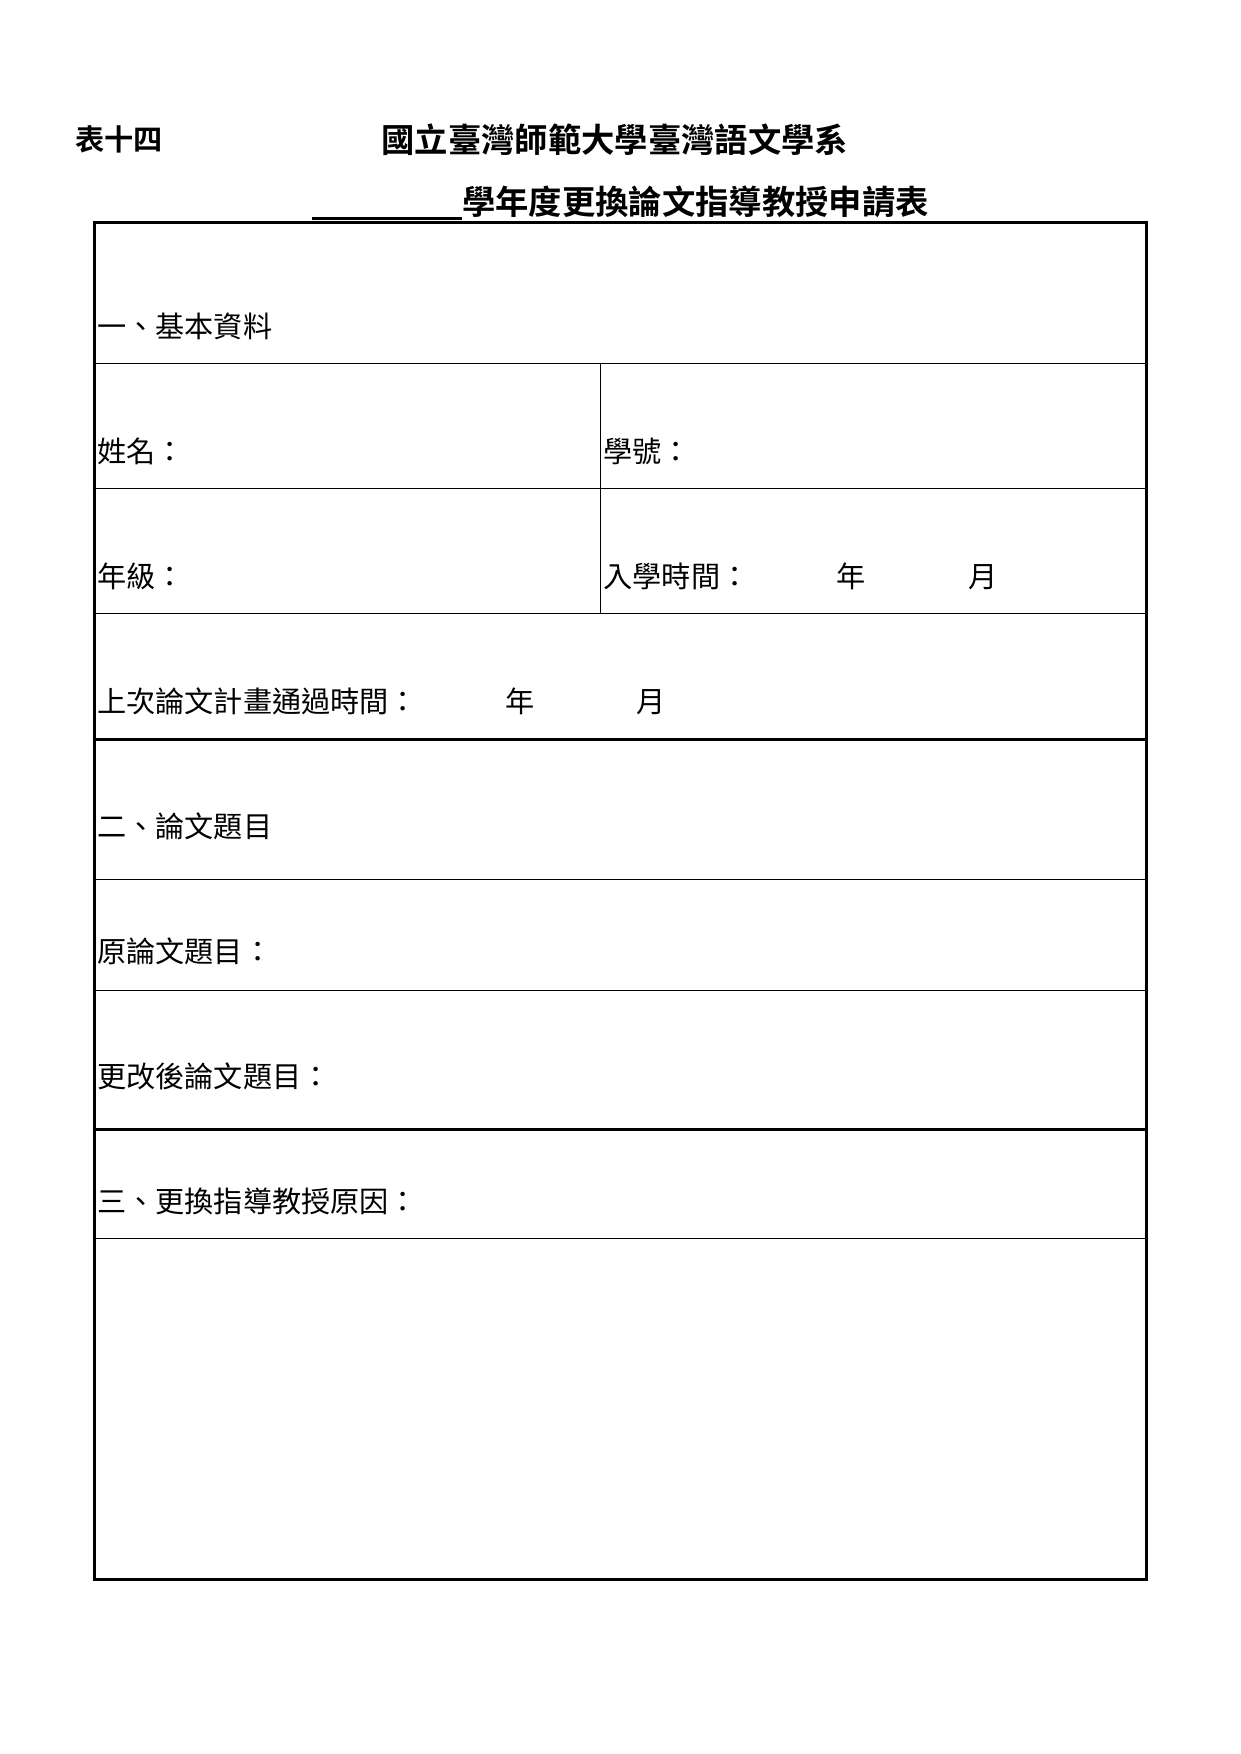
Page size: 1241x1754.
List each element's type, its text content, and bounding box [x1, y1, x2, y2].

table_cell [96, 1239, 1145, 1578]
table_cell 姓名： [96, 364, 600, 487]
table_cell 三、更換指導教授原因： [96, 1131, 1145, 1237]
text 學年度更換論文指導教授申請表 [75, 158, 1165, 221]
table_cell 原論文題目： [96, 880, 1145, 990]
table_cell 更改後論文題目： [96, 991, 1145, 1128]
table_cell 學號： [601, 364, 1145, 487]
text 表十四 國立臺灣師範大學臺灣語文學系 [75, 96, 1165, 158]
table_cell 入學時間： 年 月 [601, 489, 1145, 612]
table_cell 年級： [96, 489, 600, 612]
table_cell 二、論文題目 [96, 741, 1145, 879]
table_cell 上次論文計畫通過時間： 年 月 [96, 614, 1145, 737]
table_header 一、基本資料 [96, 224, 1145, 362]
